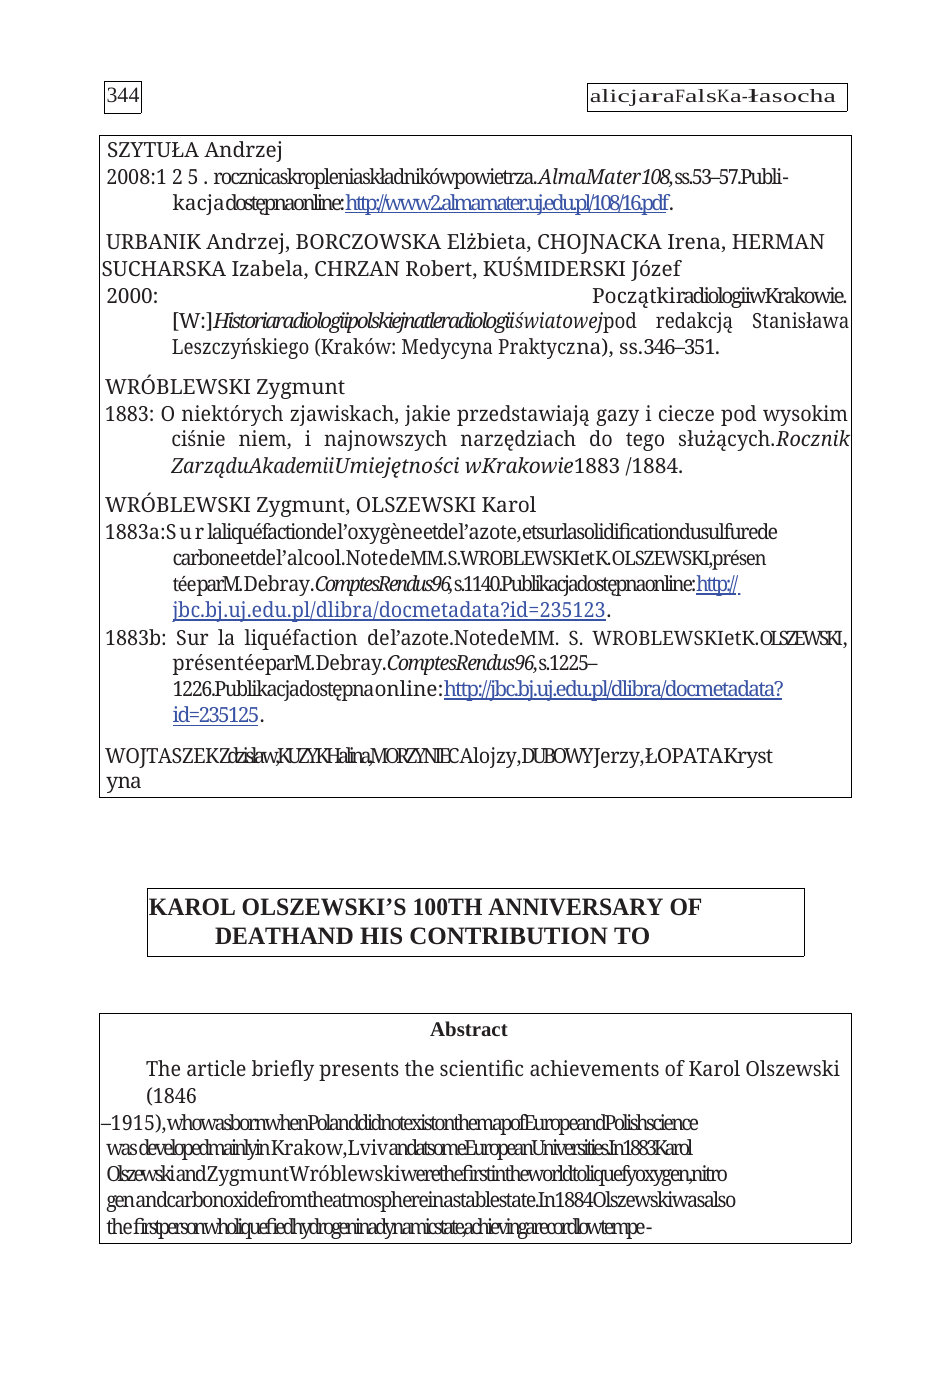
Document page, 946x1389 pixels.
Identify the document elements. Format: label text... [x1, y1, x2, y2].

text WRÓBLEWSKI Zygmunt, OLSZEWSKI Karol [105, 491, 851, 518]
text URBANIK Andrzej, BORCZOWSKA Elżbieta, CHOJNACKA Irena, HERMAN­ [106, 228, 851, 255]
text WOJTASZEKZdzisław,KUZYKHalina,MORZYNIECAlojzy,DUBOWYJerzy,ŁOPATAKrystyna [105, 743, 777, 795]
text The article briefly presents the scientific achievements of Karol Olszewski (1846 [146, 1054, 851, 1109]
text Abstract [430, 1017, 851, 1041]
text 1883b: Sur la liquéfaction del’azote.NotedeMM. S. WROBLEWSKIetK.OLSZEWSKI, présentéeparM.Debray.ComptesRendus96,s.1225–1226.Publikacjadostępnaonline:http://jbc.bj.uj.edu.pl/dlibra/docmetadata?id=235125. [105, 624, 848, 729]
text alicjaraFalsKa‑łasocha [589, 85, 847, 106]
text 1883a:Surlaliquéfactiondel’oxygèneetdel’azote,etsurlasolidificationdusulfurede carboneetdel’alcool.NotedeMM.S.WROBLEWSKIetK.OLSZEWSKI,présen­ téeparM.Debray.ComptesRendus96,s.1140.Publikacjadostępnaonline:http://jbc.bj.uj.edu.pl/dlibra/docmetadata?id=235123. [104, 519, 849, 624]
text KAROL OLSZEWSKI’S 100TH ANNIVERSARY OF DEATHAND HIS CONTRIBUTION TO CRYOGENICS [149, 892, 804, 956]
text –1915),whowasbornwhenPolanddidnotexistonthemapofEuropeandPolishscience wasdevelopedmainlyinKrakow,LvivandatsomeEuropeanUniversities.In1883Karol OlszewskiandZygmuntWróblewskiwerethefirstintheworldtoliquefyoxygen,nitro­ genandcarbonoxidefromtheatmosphereinastablestate.In1884Olszewskiwasalso thefirstpersonwholiquefiedhydrogeninadynamicstate,achievingarecordlowtempe­ratureof225°C(48K).In1895hesucceededinliquefyingargon. [101, 1109, 849, 1243]
text 344 [106, 82, 141, 108]
text SZYTUŁA Andrzej [107, 136, 851, 163]
text 1883: O niektórych zjawiskach, jakie przedstawiają gazy i ciecze pod wysokim ciśnie­ niem, i najnowszych narzędziach do tego służących.Rocznik ZarząduAkademiiUmiejętności wKrakowie1883 /1884. [104, 401, 849, 479]
text ­SUCHARSKA Izabela, CHRZAN Robert, KUŚMIDERSKI Józef [101, 255, 851, 282]
text 2008:125.rocznicaskropleniaskładnikówpowietrza.AlmaMater108,ss.53–57.Publi­kacjadostępnaonline:http://www2.almamater.uj.edu.pl/108/16.pdf. [106, 164, 849, 216]
text WRÓBLEWSKI Zygmunt [105, 373, 851, 400]
text 2000: PoczątkiradiologiiwKrakowie.[W:]Historiaradiologiipolskiejnatleradiologiiświatowejpod redakcją Stanisława Leszczyńskiego (Kraków: Medycyna Praktycz­na), ss.346–351. [106, 282, 849, 361]
